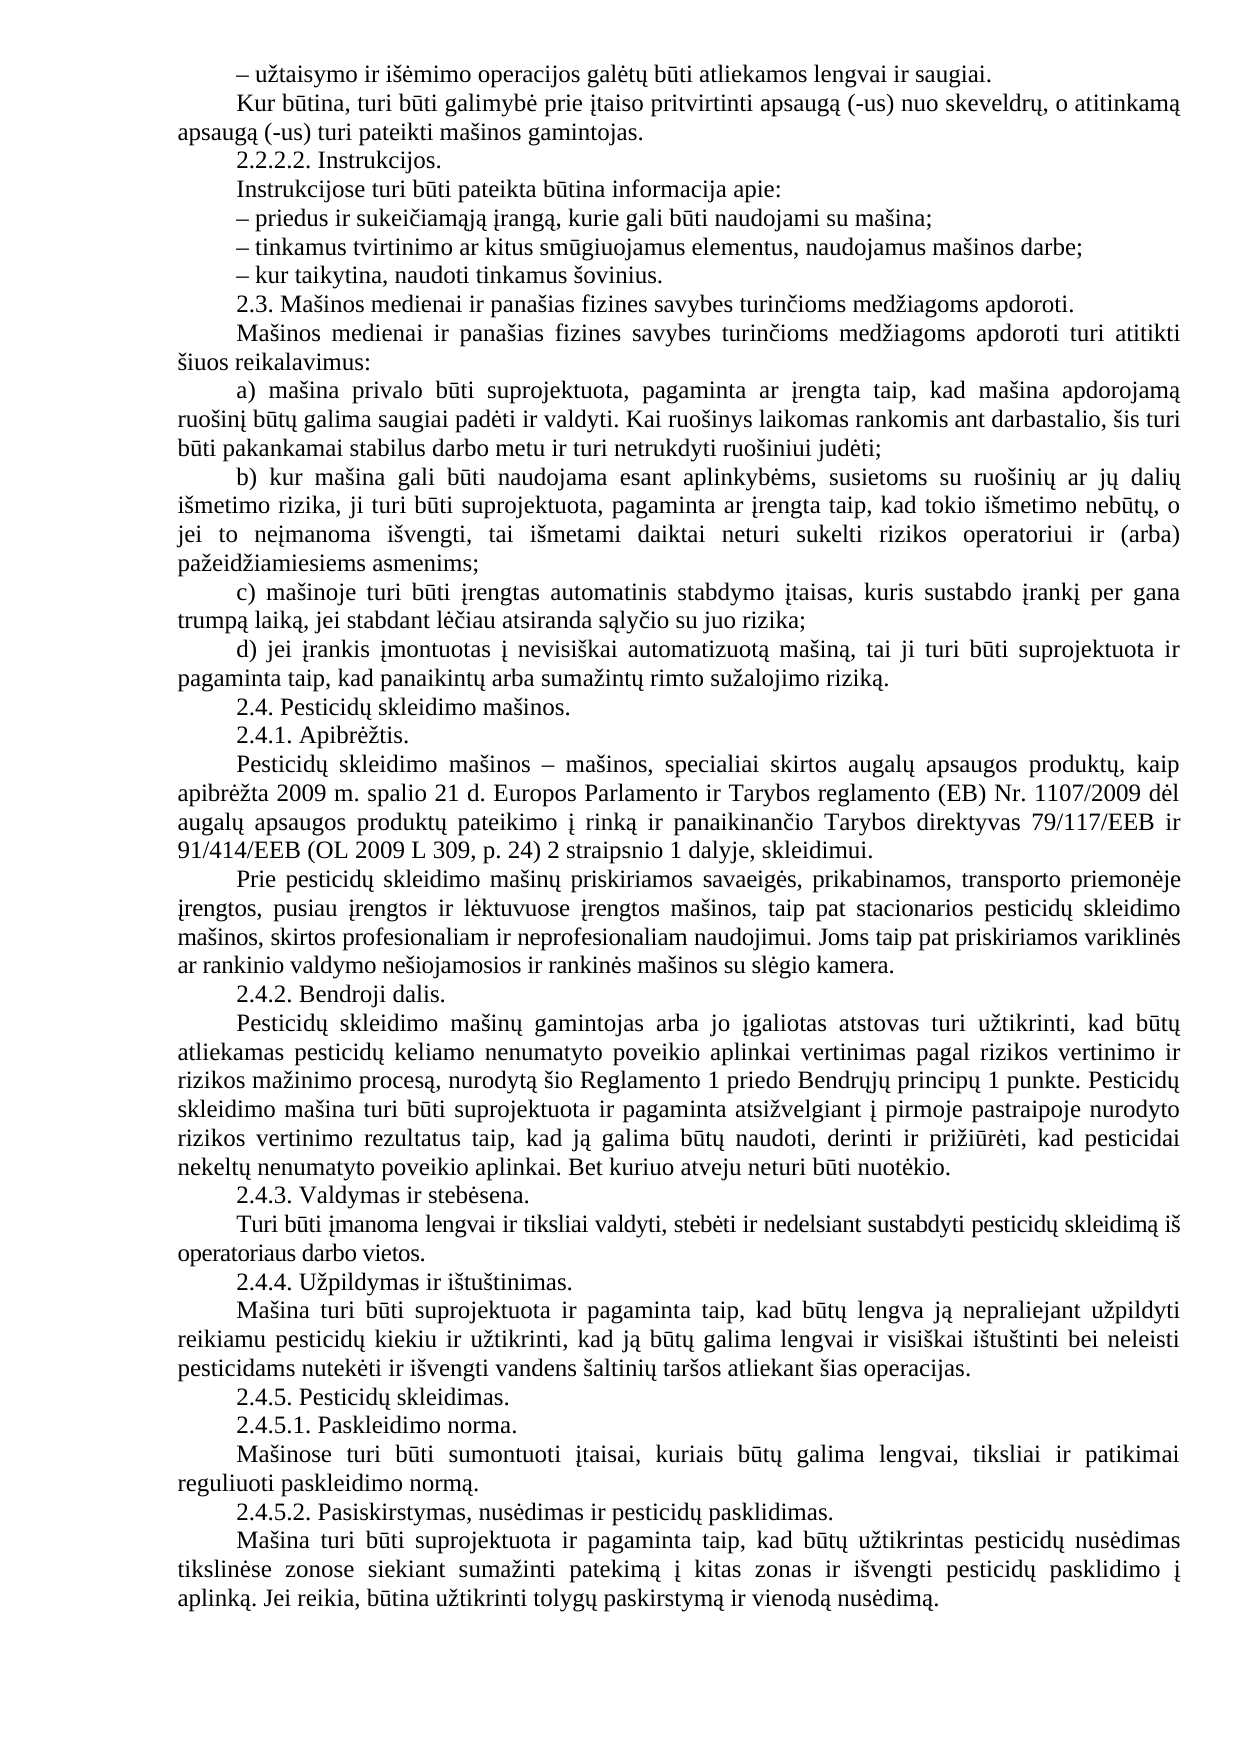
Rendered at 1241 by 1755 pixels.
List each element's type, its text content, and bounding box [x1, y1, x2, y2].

text – kur taikytina, naudoti tinkamus šovinius. [177, 260, 1181, 289]
text Mašinose turi būti sumontuoti įtaisai, kuriais būtų galima lengvai, tiksliai ir patikimai reguliuoti paskleidimo normą. [177, 1439, 1181, 1497]
text Pesticidų skleidimo mašinos – mašinos, specialiai skirtos augalų apsaugos produktų, kaip apibrėžta 2009 m. spalio 21 d. Europos Parlamento ir Tarybos reglamento (EB) Nr. 1107/2009 dėl augalų apsaugos produktų pateikimo į rinką ir panaikinančio Tarybos direktyvas 79/117/EEB ir 91/414/EEB (OL 2009 L 309, p. 24) 2 straipsnio 1 dalyje, skleidimui. [177, 749, 1181, 864]
text Pesticidų skleidimo mašinų gamintojas arba jo įgaliotas atstovas turi užtikrinti, kad būtų atliekamas pesticidų keliamo nenumatyto poveikio aplinkai vertinimas pagal rizikos vertinimo ir rizikos mažinimo procesą, nurodytą šio Reglamento 1 priedo Bendrųjų principų 1 punkte. Pesticidų skleidimo mašina turi būti suprojektuota ir pagaminta atsižvelgiant į pirmoje pastraipoje nurodyto rizikos vertinimo rezultatus taip, kad ją galima būtų naudoti, derinti ir prižiūrėti, kad pesticidai nekeltų nenumatyto poveikio aplinkai. Bet kuriuo atveju neturi būti nuotėkio. [177, 1008, 1181, 1180]
text – priedus ir sukeičiamąją įrangą, kurie gali būti naudojami su mašina; [177, 203, 1181, 232]
text Instrukcijose turi būti pateikta būtina informacija apie: [177, 174, 1181, 203]
text 2.4.1. Apibrėžtis. [177, 720, 1181, 749]
text Kur būtina, turi būti galimybė prie įtaiso pritvirtinti apsaugą (-us) nuo skeveldrų, o atitinkamą apsaugą (-us) turi pateikti mašinos gamintojas. [177, 88, 1181, 145]
text – tinkamus tvirtinimo ar kitus smūgiuojamus elementus, naudojamus mašinos darbe; [177, 232, 1181, 260]
text 2.3. Mašinos medienai ir panašias fizines savybes turinčioms medžiagoms apdoroti. [177, 289, 1181, 318]
text Mašina turi būti suprojektuota ir pagaminta taip, kad būtų lengva ją nepraliejant užpildyti reikiamu pesticidų kiekiu ir užtikrinti, kad ją būtų galima lengvai ir visiškai ištuštinti bei neleisti pesticidams nutekėti ir išvengti vandens šaltinių taršos atliekant šias operacijas. [177, 1295, 1181, 1382]
text 2.4.5. Pesticidų skleidimas. [177, 1382, 1181, 1410]
text a) mašina privalo būti suprojektuota, pagaminta ar įrengta taip, kad mašina apdorojamą ruošinį būtų galima saugiai padėti ir valdyti. Kai ruošinys laikomas rankomis ant darbastalio, šis turi būti pakankamai stabilus darbo metu ir turi netrukdyti ruošiniui judėti; [177, 375, 1181, 462]
text c) mašinoje turi būti įrengtas automatinis stabdymo įtaisas, kuris sustabdo įrankį per gana trumpą laiką, jei stabdant lėčiau atsiranda sąlyčio su juo rizika; [177, 577, 1181, 634]
text Mašinos medienai ir panašias fizines savybes turinčioms medžiagoms apdoroti turi atitikti šiuos reikalavimus: [177, 318, 1181, 375]
text 2.2.2.2. Instrukcijos. [177, 145, 1181, 174]
text Prie pesticidų skleidimo mašinų priskiriamos savaeigės, prikabinamos, transporto priemonėje įrengtos, pusiau įrengtos ir lėktuvuose įrengtos mašinos, taip pat stacionarios pesticidų skleidimo mašinos, skirtos profesionaliam ir neprofesionaliam naudojimui. Joms taip pat priskiriamos variklinės ar rankinio valdymo nešiojamosios ir rankinės mašinos su slėgio kamera. [177, 864, 1181, 979]
text Mašina turi būti suprojektuota ir pagaminta taip, kad būtų užtikrintas pesticidų nusėdimas tikslinėse zonose siekiant sumažinti patekimą į kitas zonas ir išvengti pesticidų pasklidimo į aplinką. Jei reikia, būtina užtikrinti tolygų paskirstymą ir vienodą nusėdimą. [177, 1525, 1181, 1612]
text d) jei įrankis įmontuotas į nevisiškai automatizuotą mašiną, tai ji turi būti suprojektuota ir pagaminta taip, kad panaikintų arba sumažintų rimto sužalojimo riziką. [177, 634, 1181, 692]
text Turi būti įmanoma lengvai ir tiksliai valdyti, stebėti ir nedelsiant sustabdyti pesticidų skleidimą iš operatoriaus darbo vietos. [177, 1209, 1181, 1267]
text b) kur mašina gali būti naudojama esant aplinkybėms, susietoms su ruošinių ar jų dalių išmetimo rizika, ji turi būti suprojektuota, pagaminta ar įrengta taip, kad tokio išmetimo nebūtų, o jei to neįmanoma išvengti, tai išmetami daiktai neturi sukelti rizikos operatoriui ir (arba) pažeidžiamiesiems asmenims; [177, 462, 1181, 577]
text 2.4.5.2. Pasiskirstymas, nusėdimas ir pesticidų pasklidimas. [177, 1497, 1181, 1525]
text – užtaisymo ir išėmimo operacijos galėtų būti atliekamos lengvai ir saugiai. [177, 59, 1181, 88]
text 2.4.3. Valdymas ir stebėsena. [177, 1180, 1181, 1209]
text 2.4.5.1. Paskleidimo norma. [177, 1410, 1181, 1439]
text 2.4.2. Bendroji dalis. [177, 979, 1181, 1008]
text 2.4. Pesticidų skleidimo mašinos. [177, 692, 1181, 720]
text 2.4.4. Užpildymas ir ištuštinimas. [177, 1267, 1181, 1295]
